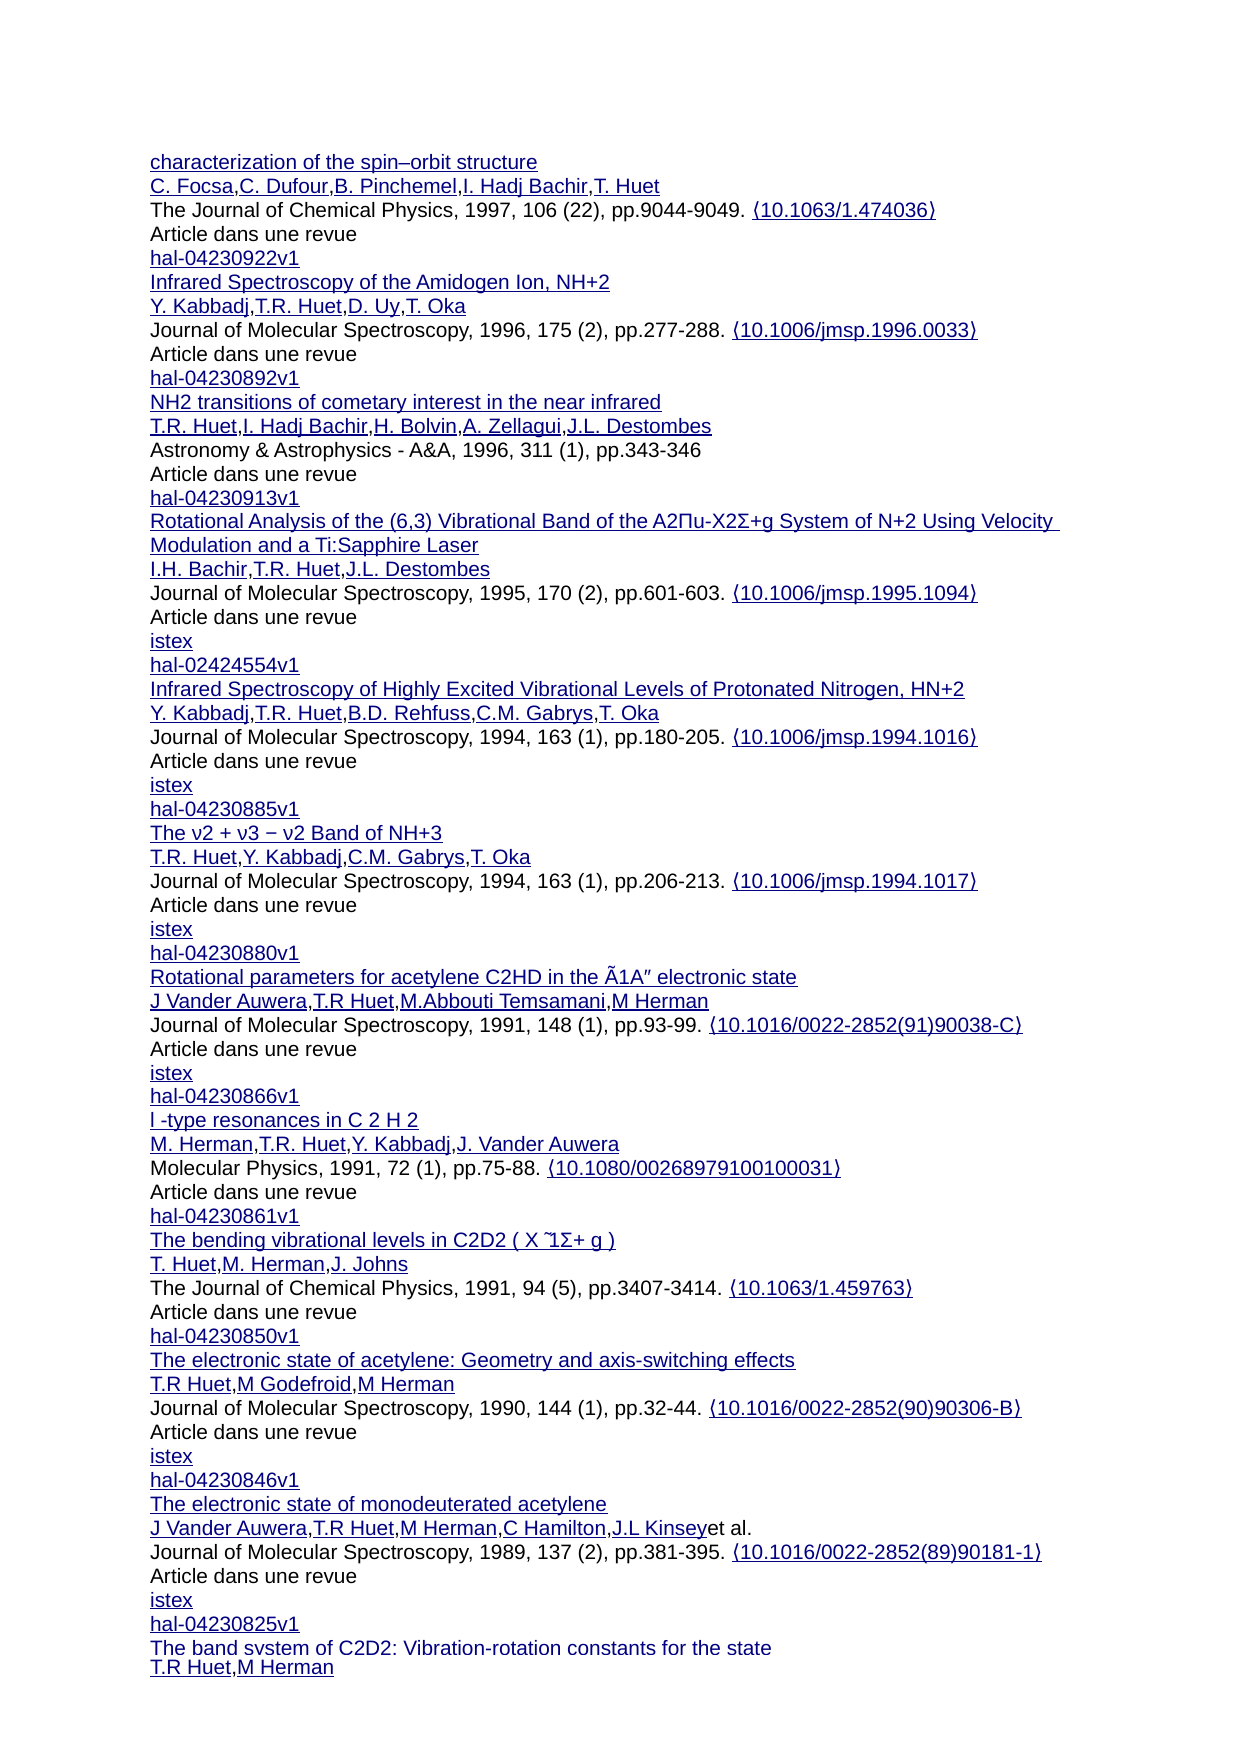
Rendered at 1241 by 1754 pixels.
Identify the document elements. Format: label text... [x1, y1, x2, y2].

table_cell l -type resonances in C 2 H 2 M. Herman,T.R. Huet,Y. Kabbadj,J. Vander Auwera Molecular Physics, 1991, 72 (1), pp.75-88. ⟨10.1080/00268979100100031⟩ Article dans une revue hal-04230861v1 [150, 1108, 1090, 1228]
table_cell The electronic state of monodeuterated acetylene J Vander Auwera,T.R Huet,M Herman,C Hamilton,J.L Kinseyet al. Journal of Molecular Spectroscopy, 1989, 137 (2), pp.381-395. ⟨10.1016/0022-2852(89)90181-1⟩ Article dans une revue istex hal-04230825v1 [150, 1492, 1090, 1635]
table_cell The bending vibrational levels in C2D2 ( X ̃ 1Σ+ g ) T. Huet,M. Herman,J. Johns The Journal of Chemical Physics, 1991, 94 (5), pp.3407-3414. ⟨10.1063/1.459763⟩ Article dans une revue hal-04230850v1 [150, 1228, 1090, 1348]
table_cell The band system of C2D2: Vibration-rotation constants for the state T.R Huet,M Herman [150, 1635, 1090, 1679]
table_cell The ν2 + ν3 − ν2 Band of NH+3 T.R. Huet,Y. Kabbadj,C.M. Gabrys,T. Oka Journal of Molecular Spectroscopy, 1994, 163 (1), pp.206-213. ⟨10.1006/jmsp.1994.1017⟩ Article dans une revue istex hal-04230880v1 [150, 821, 1090, 964]
table_cell Rotational parameters for acetylene C2HD in the Ã1A″ electronic state J Vander Auwera,T.R Huet,M.Abbouti Temsamani,M Herman Journal of Molecular Spectroscopy, 1991, 148 (1), pp.93-99. ⟨10.1016/0022-2852(91)90038-C⟩ Article dans une revue istex hal-04230866v1 [150, 965, 1090, 1108]
table_cell Laser velocity modulation spectroscopy of the Δ(3d4s)–X33Φ(3d2) visible system of TiCl+ and characterization of the spin–orbit structure C. Focsa,C. Dufour,B. Pinchemel,I. Hadj Bachir,T. Huet The Journal of Chemical Physics, 1997, 106 (22), pp.9044-9049. ⟨10.1063/1.474036⟩ Article dans une revue hal-04230922v1 [150, 150, 1090, 270]
table_cell Infrared Spectroscopy of Highly Excited Vibrational Levels of Protonated Nitrogen, HN+2 Y. Kabbadj,T.R. Huet,B.D. Rehfuss,C.M. Gabrys,T. Oka Journal of Molecular Spectroscopy, 1994, 163 (1), pp.180-205. ⟨10.1006/jmsp.1994.1016⟩ Article dans une revue istex hal-04230885v1 [150, 677, 1090, 821]
table_cell Infrared Spectroscopy of the Amidogen Ion, NH+2 Y. Kabbadj,T.R. Huet,D. Uy,T. Oka Journal of Molecular Spectroscopy, 1996, 175 (2), pp.277-288. ⟨10.1006/jmsp.1996.0033⟩ Article dans une revue hal-04230892v1 [150, 270, 1090, 389]
table_cell Rotational Analysis of the (6,3) Vibrational Band of the A2Πu-X2Σ+g System of N+2 Using Velocity Modulation and a Ti:Sapphire Laser I.H. Bachir,T.R. Huet,J.L. Destombes Journal of Molecular Spectroscopy, 1995, 170 (2), pp.601-603. ⟨10.1006/jmsp.1995.1094⟩ Article dans une revue istex hal-02424554v1 [150, 509, 1090, 677]
table_cell The electronic state of acetylene: Geometry and axis-switching effects T.R Huet,M Godefroid,M Herman Journal of Molecular Spectroscopy, 1990, 144 (1), pp.32-44. ⟨10.1016/0022-2852(90)90306-B⟩ Article dans une revue istex hal-04230846v1 [150, 1348, 1090, 1492]
table_cell NH2 transitions of cometary interest in the near infrared T.R. Huet,I. Hadj Bachir,H. Bolvin,A. Zellagui,J.L. Destombes Astronomy & Astrophysics - A&A, 1996, 311 (1), pp.343-346 Article dans une revue hal-04230913v1 [150, 390, 1090, 509]
